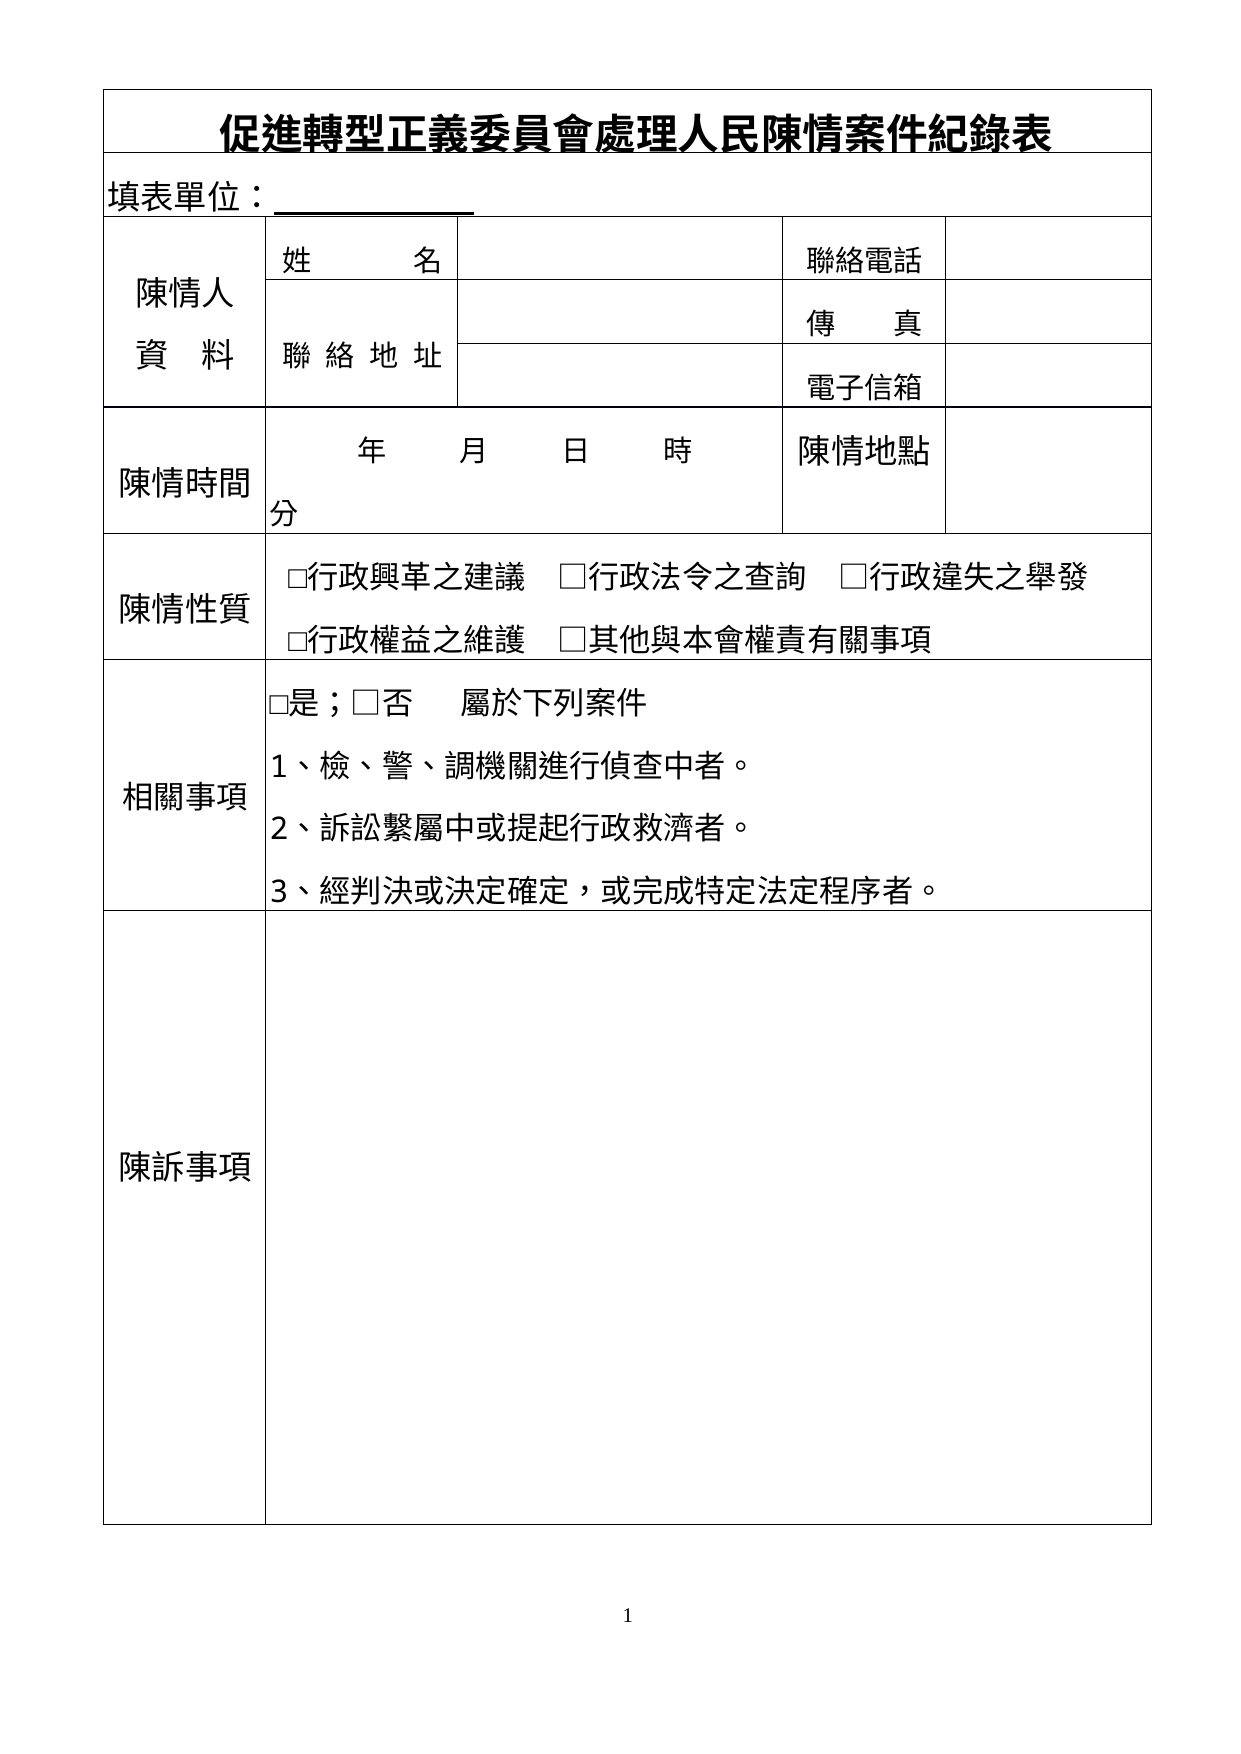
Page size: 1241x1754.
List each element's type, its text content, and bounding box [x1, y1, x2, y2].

table_cell [458, 280, 782, 343]
table_cell [266, 911, 1151, 1524]
table_cell [798, 153, 1151, 216]
table_cell 年 月 日 時 分 [266, 408, 782, 532]
table_cell □是；□否 屬於下列案件 1、檢、警、調機關進行偵查中者。 2、訴訟繫屬中或提起行政救濟者。 3、經判決或決定確定，或完成特定法定程序者。 [266, 660, 1151, 909]
table_cell 陳情地點 [783, 408, 945, 532]
table_cell 填表單位： [104, 153, 798, 216]
table_cell [946, 217, 1151, 279]
table_cell 陳情人 資 料 [104, 217, 265, 406]
table_cell □行政興革之建議 □行政法令之查詢 □行政違失之舉發 □行政權益之維護 □其他與本會權責有關事項 [266, 534, 1151, 658]
table_cell 陳情時間 [104, 408, 265, 532]
table_header 促進轉型正義委員會處理人民陳情案件紀錄表 [104, 90, 1151, 152]
table_cell [458, 217, 782, 279]
table_cell 聯 絡 地 址 [266, 280, 457, 406]
table_cell 聯絡電話 [783, 217, 945, 279]
table_cell [946, 408, 1151, 532]
table_cell 電子信箱 [783, 344, 945, 406]
table_cell [458, 344, 782, 406]
table_cell [946, 280, 1151, 343]
table_cell [946, 344, 1151, 406]
table_cell 陳情性質 [104, 534, 265, 658]
table_cell 陳訴事項 [104, 911, 265, 1524]
table_cell 相關事項 [104, 660, 265, 909]
table_cell 傳 真 [783, 280, 945, 343]
table_cell 姓 名 [266, 217, 457, 279]
